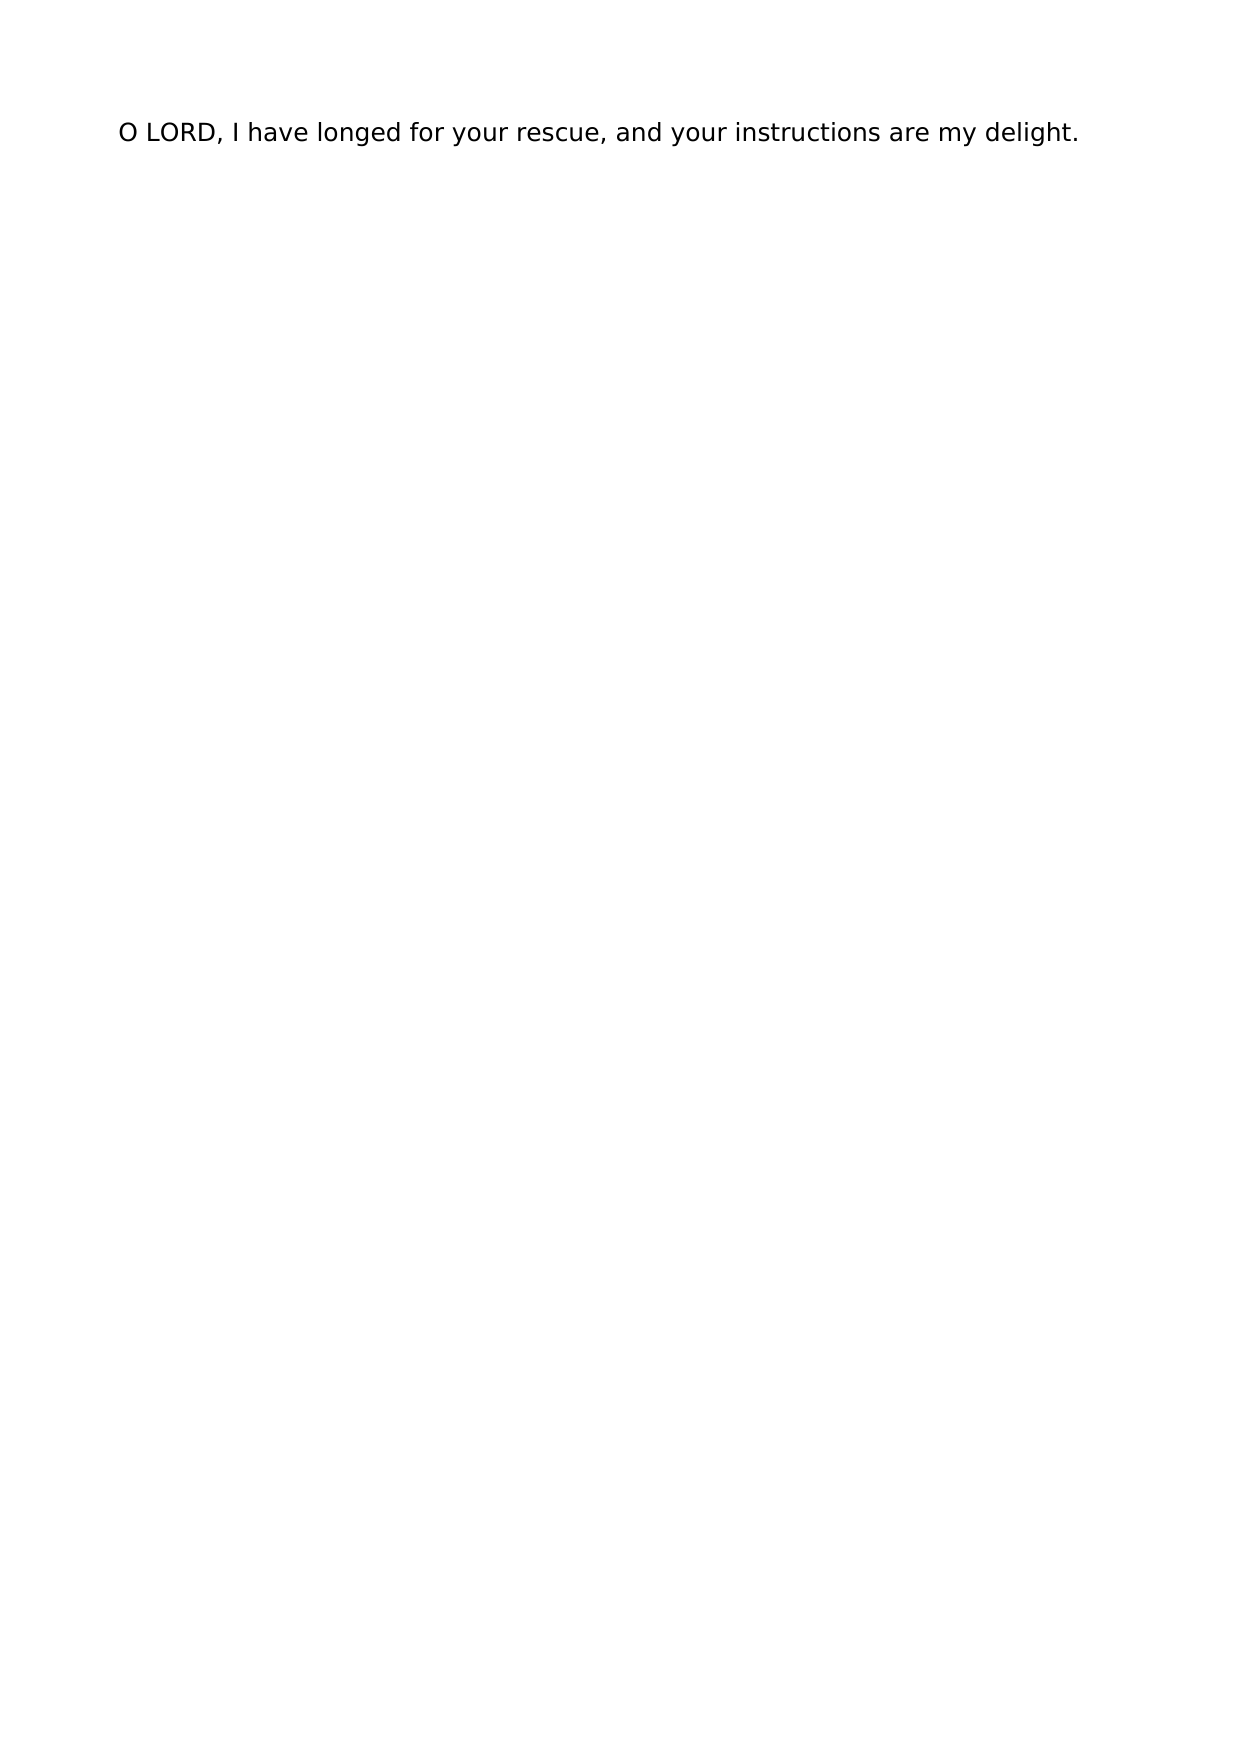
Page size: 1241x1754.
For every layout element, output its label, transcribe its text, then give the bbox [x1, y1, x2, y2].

text O LORD, I have longed for your rescue, and your instructions are my delight. [118, 118, 1122, 147]
